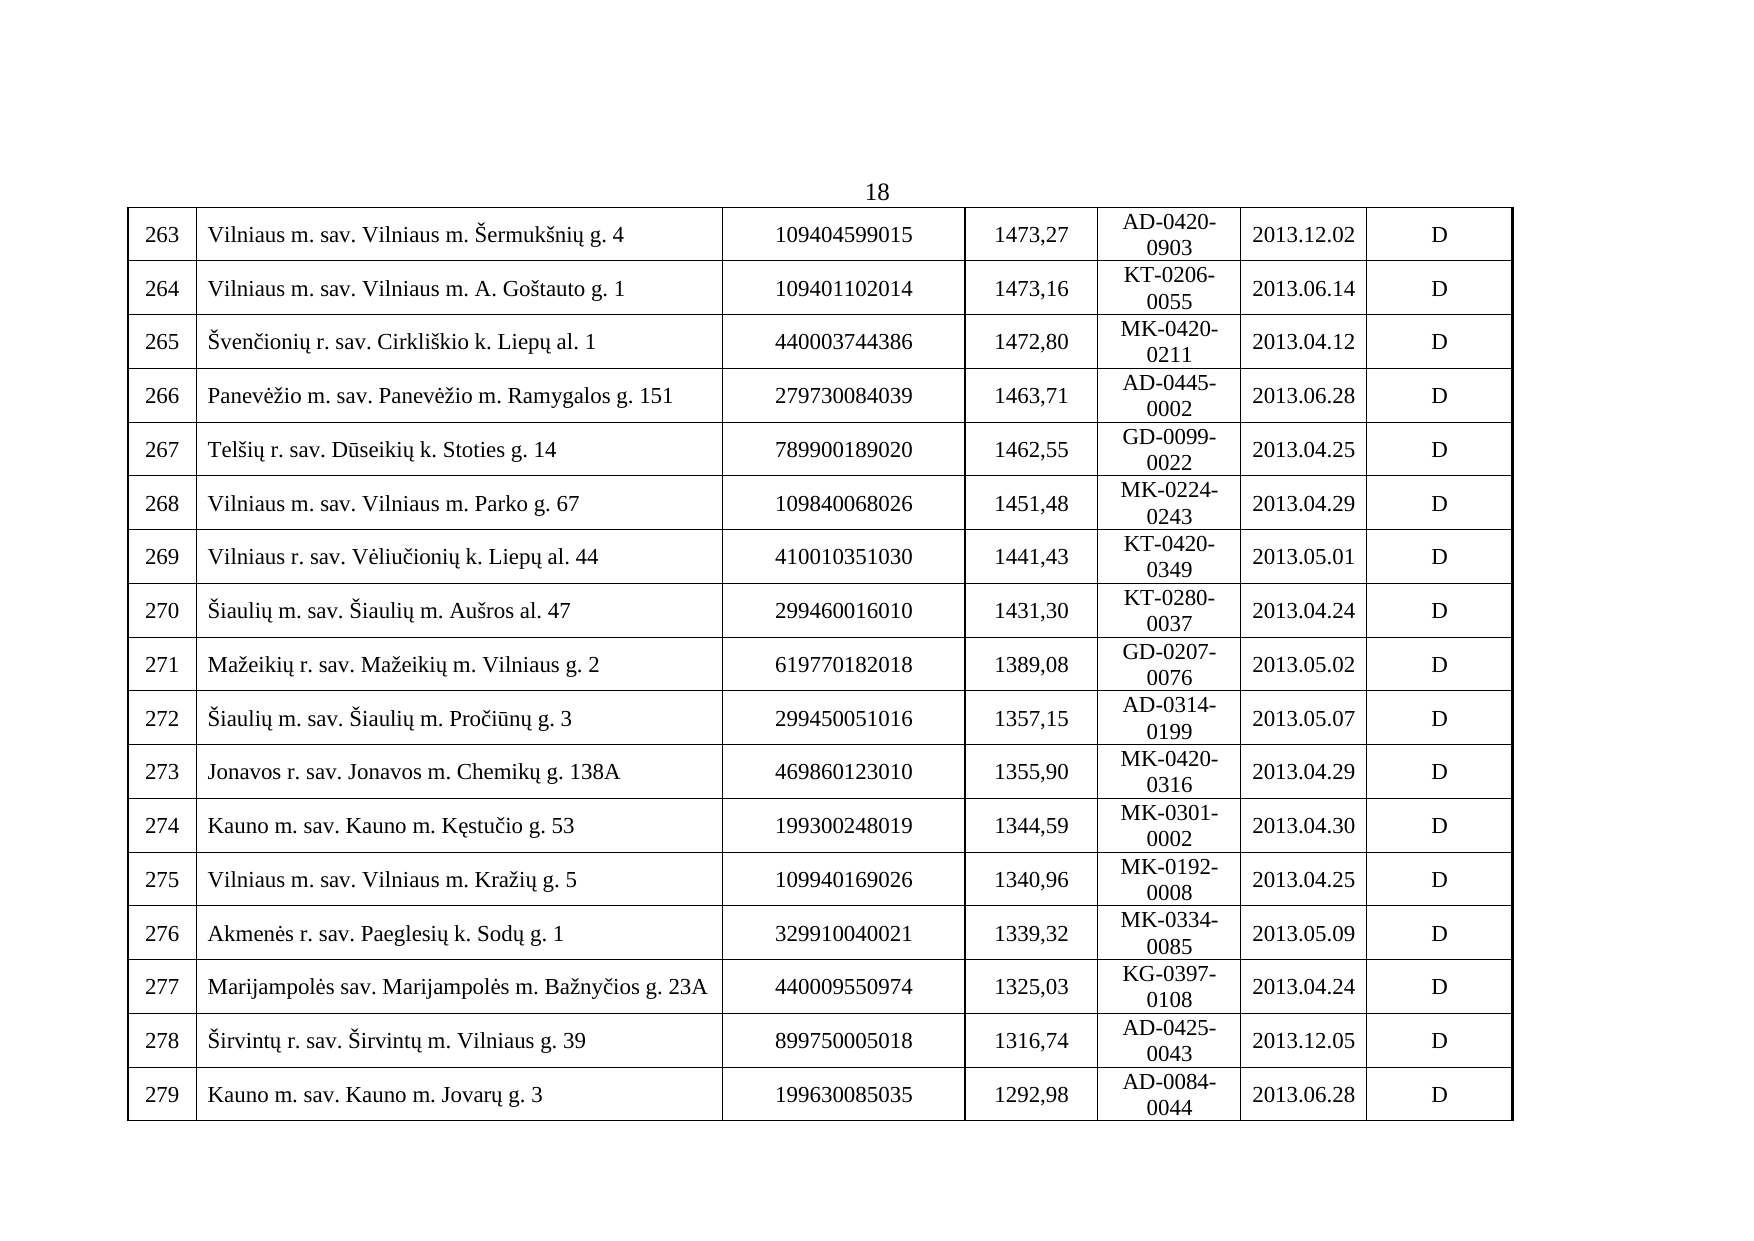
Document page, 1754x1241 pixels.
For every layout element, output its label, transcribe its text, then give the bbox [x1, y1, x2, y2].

table_cell 270 [129, 584, 196, 637]
table_cell Kauno m. sav. Kauno m. Kęstučio g. 53 [197, 799, 722, 852]
table_cell Panevėžio m. sav. Panevėžio m. Ramygalos g. 151 [197, 369, 722, 422]
table_cell D [1367, 906, 1511, 959]
table_cell Vilniaus m. sav. Vilniaus m. Šermukšnių g. 4 [197, 208, 722, 260]
table_cell D [1367, 1014, 1511, 1067]
table_cell D [1367, 745, 1511, 798]
table_cell 279 [129, 1068, 196, 1120]
table_cell KG-0397-0108 [1098, 960, 1240, 1013]
table_cell 1325,03 [966, 960, 1097, 1013]
table_cell D [1367, 315, 1511, 368]
table_cell 1344,59 [966, 799, 1097, 852]
table_cell Akmenės r. sav. Paeglesių k. Sodų g. 1 [197, 906, 722, 959]
table_cell 1389,08 [966, 638, 1097, 690]
table_cell 268 [129, 476, 196, 529]
table_cell Šiaulių m. sav. Šiaulių m. Aušros al. 47 [197, 584, 722, 637]
table_cell D [1367, 960, 1511, 1013]
table_cell 329910040021 [723, 906, 964, 959]
table_cell 2013.12.02 [1241, 208, 1366, 260]
table_cell Vilniaus m. sav. Vilniaus m. Kražių g. 5 [197, 853, 722, 905]
table_cell Vilniaus m. sav. Vilniaus m. A. Goštauto g. 1 [197, 261, 722, 314]
table_cell 2013.04.29 [1241, 476, 1366, 529]
table_cell 2013.05.07 [1241, 691, 1366, 744]
table_cell 469860123010 [723, 745, 964, 798]
table_cell 1441,43 [966, 530, 1097, 583]
table_cell 1431,30 [966, 584, 1097, 637]
table_cell MK-0334-0085 [1098, 906, 1240, 959]
table_cell D [1367, 261, 1511, 314]
table_cell 2013.12.05 [1241, 1014, 1366, 1067]
table_cell D [1367, 584, 1511, 637]
table_cell AD-0445-0002 [1098, 369, 1240, 422]
table_cell KT-0280-0037 [1098, 584, 1240, 637]
table_cell D [1367, 853, 1511, 905]
table_cell MK-0224-0243 [1098, 476, 1240, 529]
table_cell MK-0192-0008 [1098, 853, 1240, 905]
table_cell 199630085035 [723, 1068, 964, 1120]
table_cell 2013.06.28 [1241, 369, 1366, 422]
table_cell 274 [129, 799, 196, 852]
table_cell D [1367, 1068, 1511, 1120]
table_cell 2013.04.29 [1241, 745, 1366, 798]
table_cell 1339,32 [966, 906, 1097, 959]
table_cell 2013.04.24 [1241, 960, 1366, 1013]
table_cell 1473,16 [966, 261, 1097, 314]
table_cell D [1367, 208, 1511, 260]
table_cell 440003744386 [723, 315, 964, 368]
table_cell 440009550974 [723, 960, 964, 1013]
table_cell 1472,80 [966, 315, 1097, 368]
table_cell Švenčionių r. sav. Cirkliškio k. Liepų al. 1 [197, 315, 722, 368]
table_cell D [1367, 423, 1511, 475]
table_cell 2013.04.25 [1241, 423, 1366, 475]
table_cell 1355,90 [966, 745, 1097, 798]
table_cell AD-0084-0044 [1098, 1068, 1240, 1120]
table_cell 269 [129, 530, 196, 583]
table_cell 109840068026 [723, 476, 964, 529]
table_cell 109401102014 [723, 261, 964, 314]
table_cell 299450051016 [723, 691, 964, 744]
table_cell 2013.05.09 [1241, 906, 1366, 959]
table_cell 263 [129, 208, 196, 260]
table_cell Telšių r. sav. Dūseikių k. Stoties g. 14 [197, 423, 722, 475]
table_cell 1292,98 [966, 1068, 1097, 1120]
table_cell Marijampolės sav. Marijampolės m. Bažnyčios g. 23A [197, 960, 722, 1013]
table_cell 2013.06.28 [1241, 1068, 1366, 1120]
table_cell 410010351030 [723, 530, 964, 583]
table_cell AD-0425-0043 [1098, 1014, 1240, 1067]
table_cell 2013.04.12 [1241, 315, 1366, 368]
table_cell MK-0301-0002 [1098, 799, 1240, 852]
table_cell D [1367, 638, 1511, 690]
table_cell 2013.04.24 [1241, 584, 1366, 637]
table_cell 275 [129, 853, 196, 905]
table_cell 789900189020 [723, 423, 964, 475]
table_cell D [1367, 530, 1511, 583]
table_cell 619770182018 [723, 638, 964, 690]
table_cell GD-0207-0076 [1098, 638, 1240, 690]
table_cell 1316,74 [966, 1014, 1097, 1067]
table_cell 899750005018 [723, 1014, 964, 1067]
table_cell 299460016010 [723, 584, 964, 637]
table_cell D [1367, 369, 1511, 422]
table_cell 272 [129, 691, 196, 744]
table_cell 277 [129, 960, 196, 1013]
table_cell Širvintų r. sav. Širvintų m. Vilniaus g. 39 [197, 1014, 722, 1067]
table_cell 1473,27 [966, 208, 1097, 260]
table_cell Vilniaus m. sav. Vilniaus m. Parko g. 67 [197, 476, 722, 529]
table_cell Kauno m. sav. Kauno m. Jovarų g. 3 [197, 1068, 722, 1120]
table_cell 1357,15 [966, 691, 1097, 744]
table_cell AD-0420-0903 [1098, 208, 1240, 260]
table_cell 273 [129, 745, 196, 798]
table_cell 2013.05.01 [1241, 530, 1366, 583]
table_cell KT-0420-0349 [1098, 530, 1240, 583]
table_cell 264 [129, 261, 196, 314]
table_cell D [1367, 476, 1511, 529]
table_cell 1340,96 [966, 853, 1097, 905]
table_cell 278 [129, 1014, 196, 1067]
table_cell MK-0420-0211 [1098, 315, 1240, 368]
table_cell 279730084039 [723, 369, 964, 422]
table_cell AD-0314-0199 [1098, 691, 1240, 744]
table_cell 267 [129, 423, 196, 475]
table_cell 1451,48 [966, 476, 1097, 529]
table_cell D [1367, 691, 1511, 744]
table_cell GD-0099-0022 [1098, 423, 1240, 475]
table_cell 1462,55 [966, 423, 1097, 475]
table_cell 271 [129, 638, 196, 690]
table_cell 2013.04.25 [1241, 853, 1366, 905]
table_cell 265 [129, 315, 196, 368]
table_cell 2013.05.02 [1241, 638, 1366, 690]
table_cell 109404599015 [723, 208, 964, 260]
table_cell MK-0420-0316 [1098, 745, 1240, 798]
table_cell D [1367, 799, 1511, 852]
table_cell 266 [129, 369, 196, 422]
table_cell 2013.06.14 [1241, 261, 1366, 314]
table_cell Vilniaus r. sav. Vėliučionių k. Liepų al. 44 [197, 530, 722, 583]
table_cell 2013.04.30 [1241, 799, 1366, 852]
table_cell KT-0206-0055 [1098, 261, 1240, 314]
table_cell 276 [129, 906, 196, 959]
table_cell 199300248019 [723, 799, 964, 852]
table_cell Šiaulių m. sav. Šiaulių m. Pročiūnų g. 3 [197, 691, 722, 744]
table_cell 109940169026 [723, 853, 964, 905]
table_cell Jonavos r. sav. Jonavos m. Chemikų g. 138A [197, 745, 722, 798]
table_cell 1463,71 [966, 369, 1097, 422]
table_cell Mažeikių r. sav. Mažeikių m. Vilniaus g. 2 [197, 638, 722, 690]
